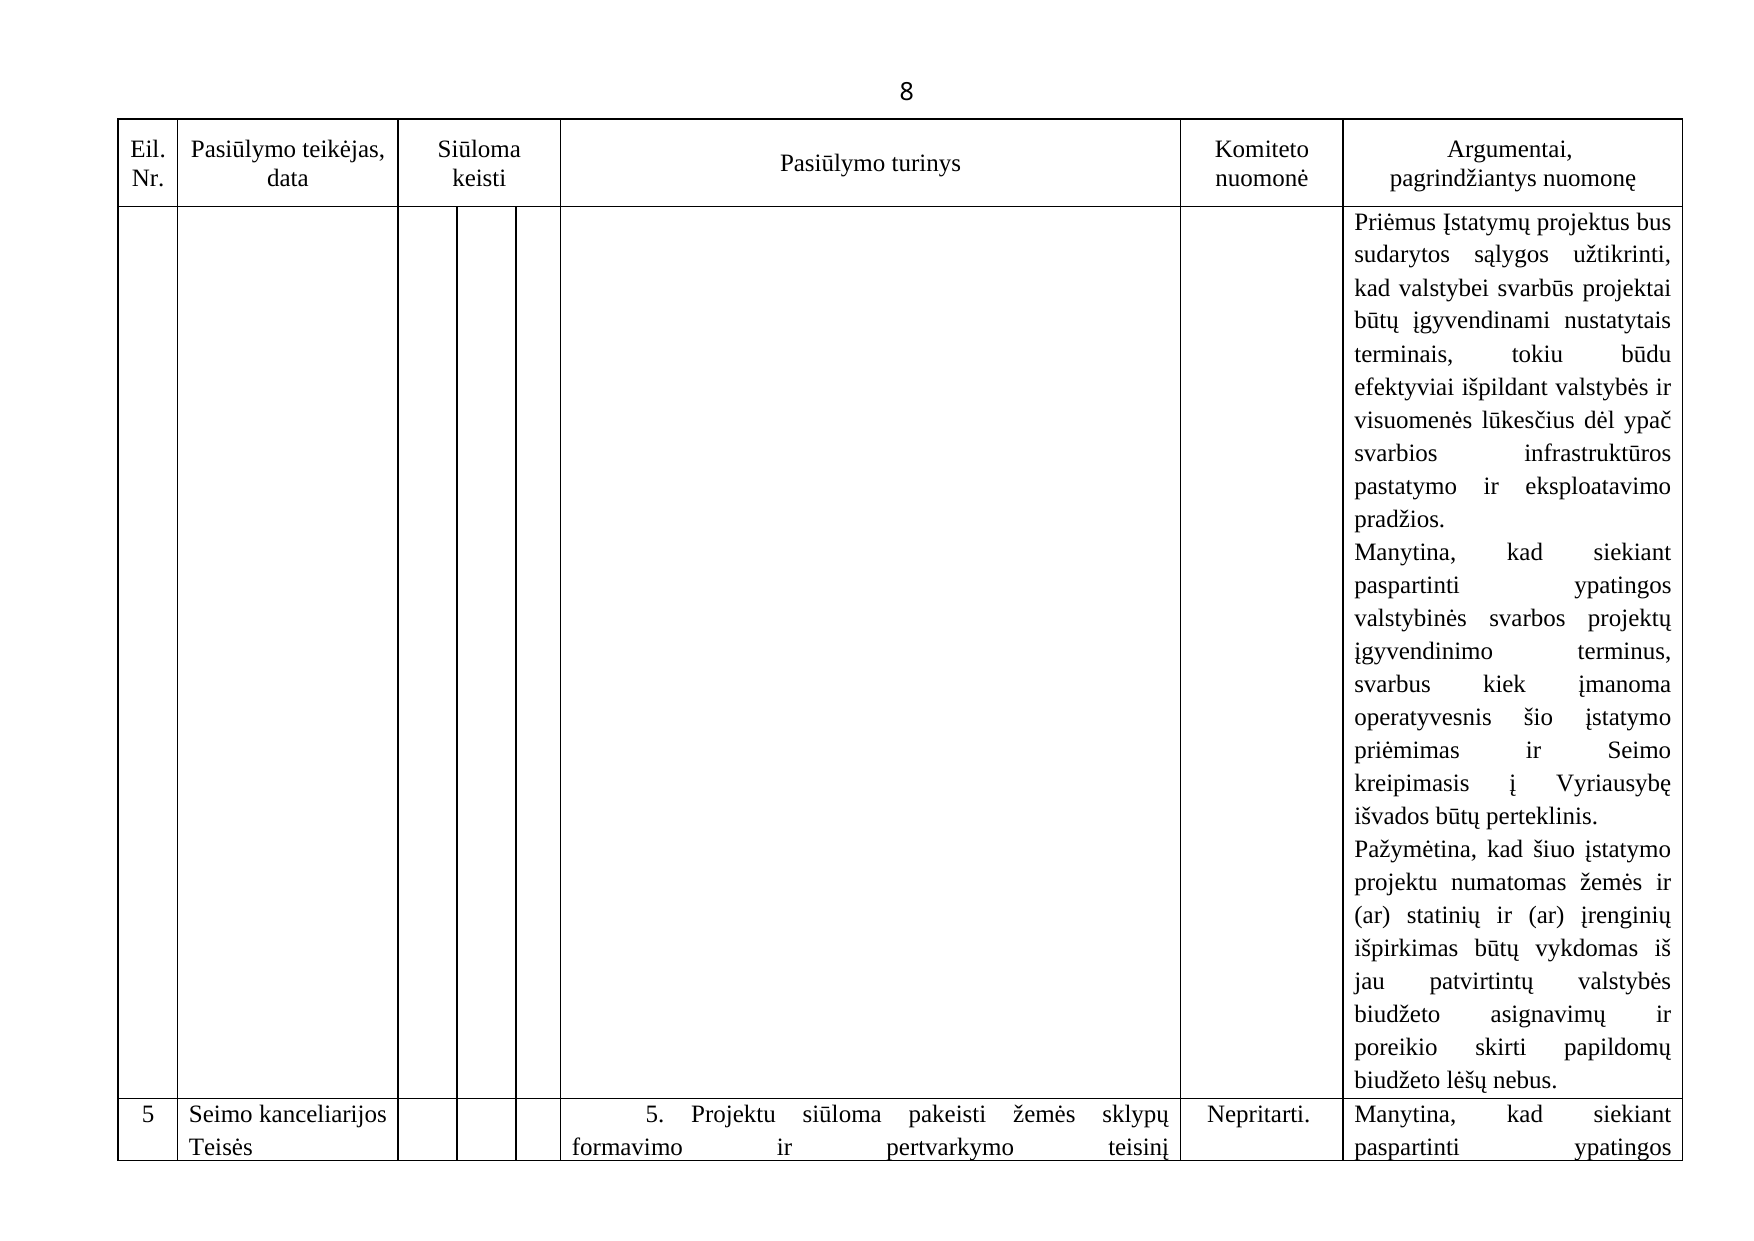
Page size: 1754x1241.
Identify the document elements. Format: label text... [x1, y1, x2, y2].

table_header Komiteto nuomonė [1181, 120, 1342, 206]
table_cell [178, 207, 397, 1098]
table_cell [517, 1099, 560, 1160]
table_cell 5 [119, 1099, 177, 1160]
table_cell [1181, 207, 1342, 1098]
table_cell Nepritarti. [1181, 1099, 1342, 1160]
table_cell Priėmus Įstatymų projektus bus sudarytos sąlygos užtikrinti, kad valstybei svarbūs projektai būtų įgyvendinami nustatytais terminais, tokiu būdu efektyviai išpildant valstybės ir visuomenės lūkesčius dėl ypač svarbios infrastruktūros pastatymo ir eksploatavimo pradžios. Manytina, kad siekiant paspartinti ypatingos valstybinės svarbos projektų įgyvendinimo terminus, svarbus kiek įmanoma operatyvesnis šio įstatymo priėmimas ir Seimo kreipimasis į Vyriausybę išvados būtų perteklinis. Pažymėtina, kad šiuo įstatymo projektu numatomas žemės ir (ar) statinių ir (ar) įrenginių išpirkimas būtų vykdomas iš jau patvirtintų valstybės biudžeto asignavimų ir poreikio skirti papildomų biudžeto lėšų nebus. [1344, 207, 1682, 1098]
table_header Eil. Nr. [119, 120, 177, 206]
table_header Siūloma keisti [399, 120, 560, 206]
table_cell Seimo kanceliarijos Teisės [178, 1099, 397, 1160]
table_cell [458, 207, 515, 1098]
table_header Pasiūlymo teikėjas, data [178, 120, 397, 206]
table_cell 5. Projektu siūloma pakeisti žemės sklypų formavimo ir pertvarkymo teisinį [561, 1099, 1180, 1160]
table_header Pasiūlymo turinys [561, 120, 1180, 206]
table_cell [458, 1099, 515, 1160]
table_cell [399, 1099, 456, 1160]
table_cell [399, 207, 456, 1098]
table_cell [119, 207, 177, 1098]
table_cell [517, 207, 560, 1098]
table_header Argumentai, pagrindžiantys nuomonę [1344, 120, 1682, 206]
table_cell [561, 207, 1180, 1098]
